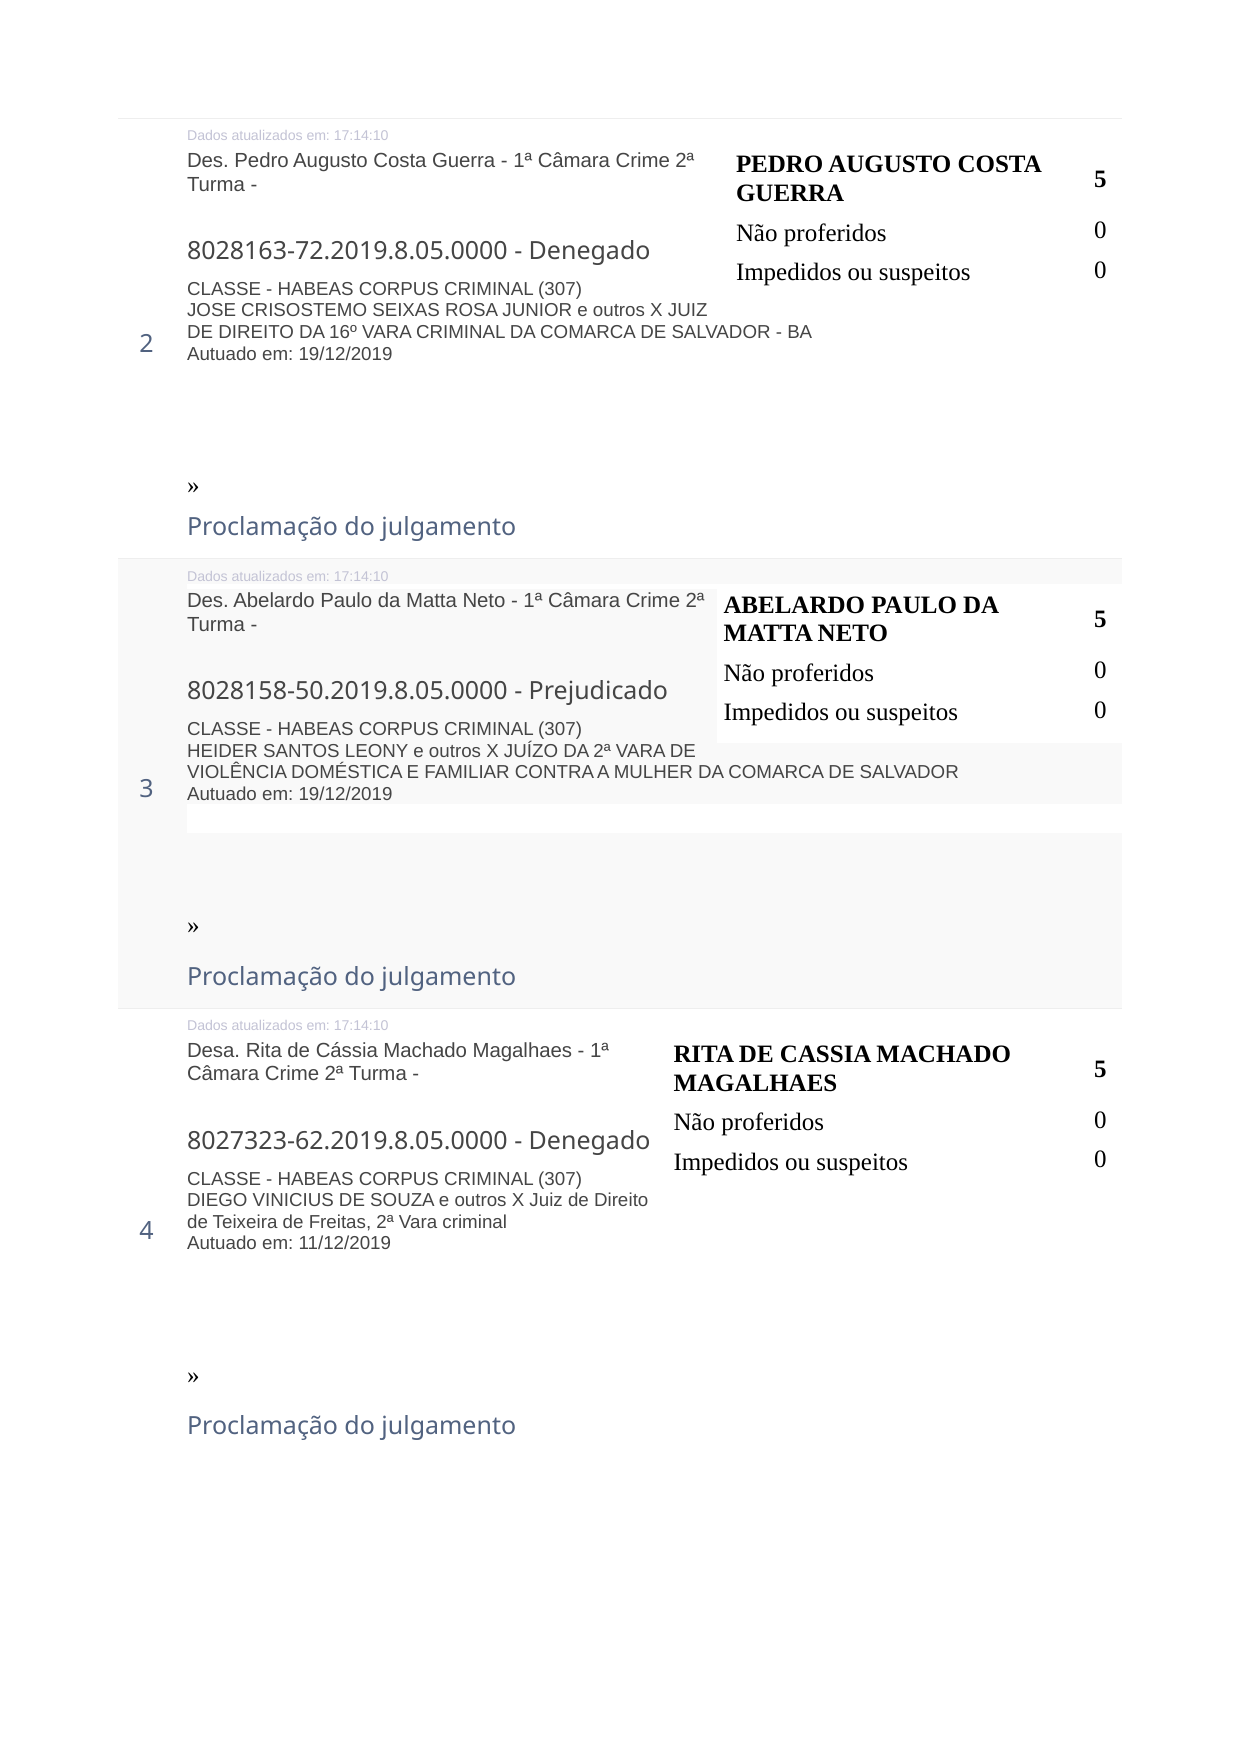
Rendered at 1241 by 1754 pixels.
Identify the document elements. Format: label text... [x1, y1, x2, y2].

table_cell Impedidos ou suspeitos [670, 1139, 1091, 1178]
table_cell 0 [1091, 650, 1119, 689]
table_cell 0 [1091, 210, 1119, 249]
table_header [668, 1034, 1122, 1192]
table_cell 0 [1091, 249, 1119, 289]
table_header 5 [1091, 587, 1119, 650]
table_cell [1091, 729, 1119, 739]
table_header 5 [1091, 147, 1119, 210]
table_cell [174, 119, 187, 558]
table_cell Não proferidos [720, 650, 1091, 689]
table_cell 3 [118, 559, 174, 1008]
table_header RITA DE CASSIA MACHADO MAGALHAES [670, 1036, 1091, 1100]
table_cell Impedidos ou suspeitos [733, 249, 1091, 289]
table_cell Des. Abelardo Paulo da Matta Neto - 1ª Câmara Crime 2ª Turma - 8028158-50.2019.8.05.0000 - Prejudicado CLASSE - HABEAS CORPUS CRIMINAL (307) HEIDER SANTOS LEONY e outros X JUÍZO DA 2ª VARA DE VIOLÊNCIA DOMÉSTICA E FAMILIAR CONTRA A MULHER DA COMARCA DE SALVADOR Autuado em: 19/12/2019 [187, 589, 1122, 804]
table_cell Dados atualizados em: 17:14:10 [187, 119, 1122, 144]
table_cell Dados atualizados em: 17:14:10 [187, 1009, 1122, 1033]
table_cell [1091, 1179, 1119, 1189]
table_cell 0 [1091, 1139, 1119, 1178]
table_cell » Proclamação do julgamento [187, 833, 1122, 1008]
table_cell JOSE CRISOSTEMO SEIXAS ROSA JUNIOR e outros X JUIZ DE DIREITO DA 16º VARA CRIMINAL DA COMARCA DE SALVADOR - BA Autuado em: 19/12/2019 [187, 303, 1122, 364]
table_header ABELARDO PAULO DA MATTA NETO [720, 587, 1091, 650]
table_cell Des. Pedro Augusto Costa Guerra - 1ª Câmara Crime 2ª Turma - 8028163-72.2019.8.05.0000 - Denegado CLASSE - HABEAS CORPUS CRIMINAL (307) [187, 148, 730, 302]
table_cell Desa. Rita de Cássia Machado Magalhaes - 1ª Câmara Crime 2ª Turma - 8027323-62.2019.8.05.0000 - Denegado CLASSE - HABEAS CORPUS CRIMINAL (307) DIEGO VINICIUS DE SOUZA e outros X Juiz de Direito de Teixeira de Freitas, 2ª Vara criminal Autuado em: 11/12/2019 [187, 1038, 1122, 1254]
table_cell Impedidos ou suspeitos [720, 690, 1091, 729]
table_cell 4 [118, 1009, 174, 1442]
table_cell Dados atualizados em: 17:14:10 [187, 559, 1122, 584]
table_cell » Proclamação do julgamento [187, 393, 1122, 558]
table_cell [720, 729, 1091, 739]
table_cell [174, 559, 187, 1008]
table_cell Não proferidos [670, 1100, 1091, 1139]
table_cell [1091, 289, 1119, 299]
table_cell 0 [1091, 690, 1119, 729]
table_cell 2 [118, 119, 174, 558]
table_header 5 [1091, 1036, 1119, 1100]
table_header PEDRO AUGUSTO COSTA GUERRA [733, 147, 1091, 210]
table_cell [670, 1179, 1091, 1189]
table_cell [733, 289, 1091, 299]
table_cell » Proclamação do julgamento [187, 1282, 1122, 1442]
table_cell 0 [1091, 1100, 1119, 1139]
table_header [718, 584, 1122, 743]
table_cell Não proferidos [733, 210, 1091, 249]
table_cell [174, 1009, 187, 1442]
table_header [730, 144, 1122, 302]
